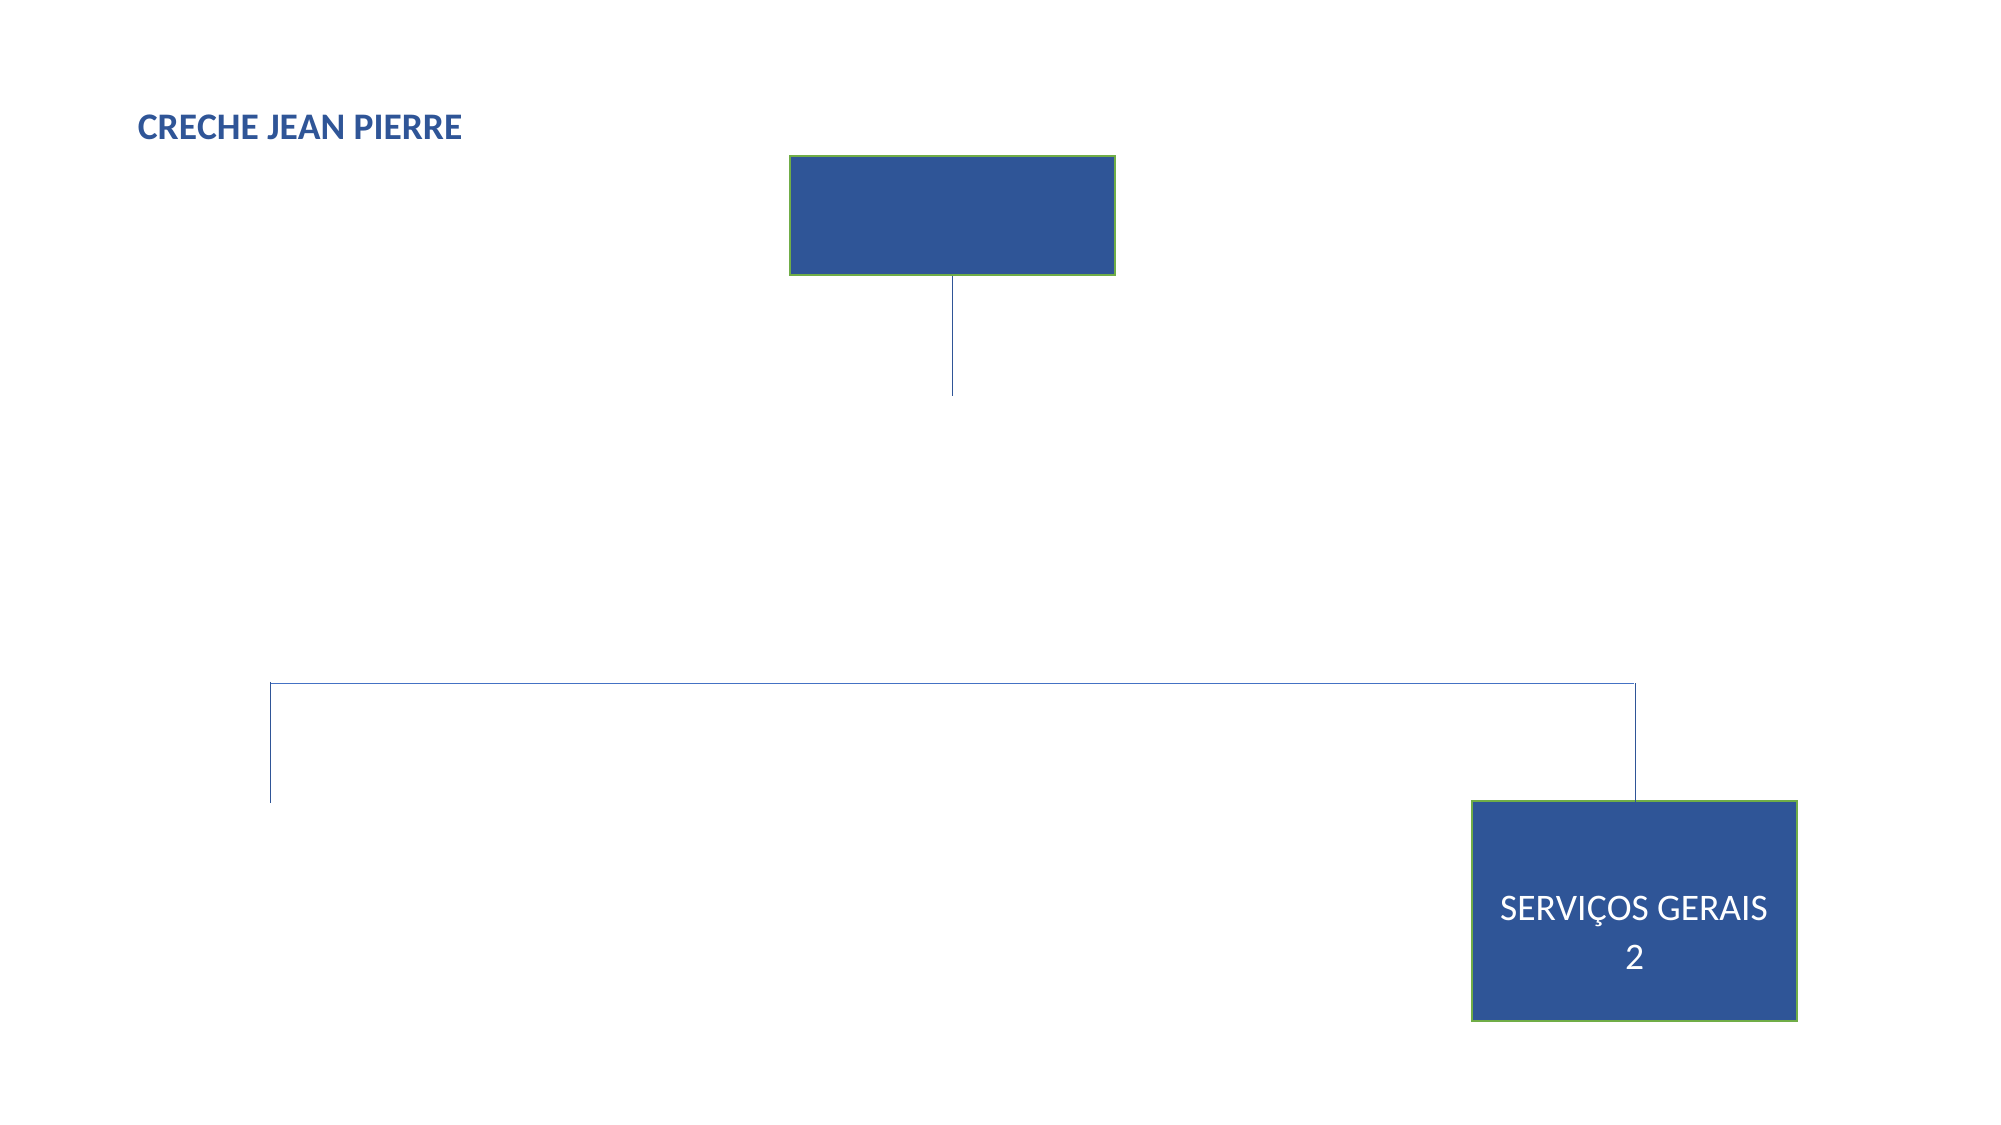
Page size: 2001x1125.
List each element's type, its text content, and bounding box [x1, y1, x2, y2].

text CRECHE JEAN PIERRE [137, 103, 590, 149]
